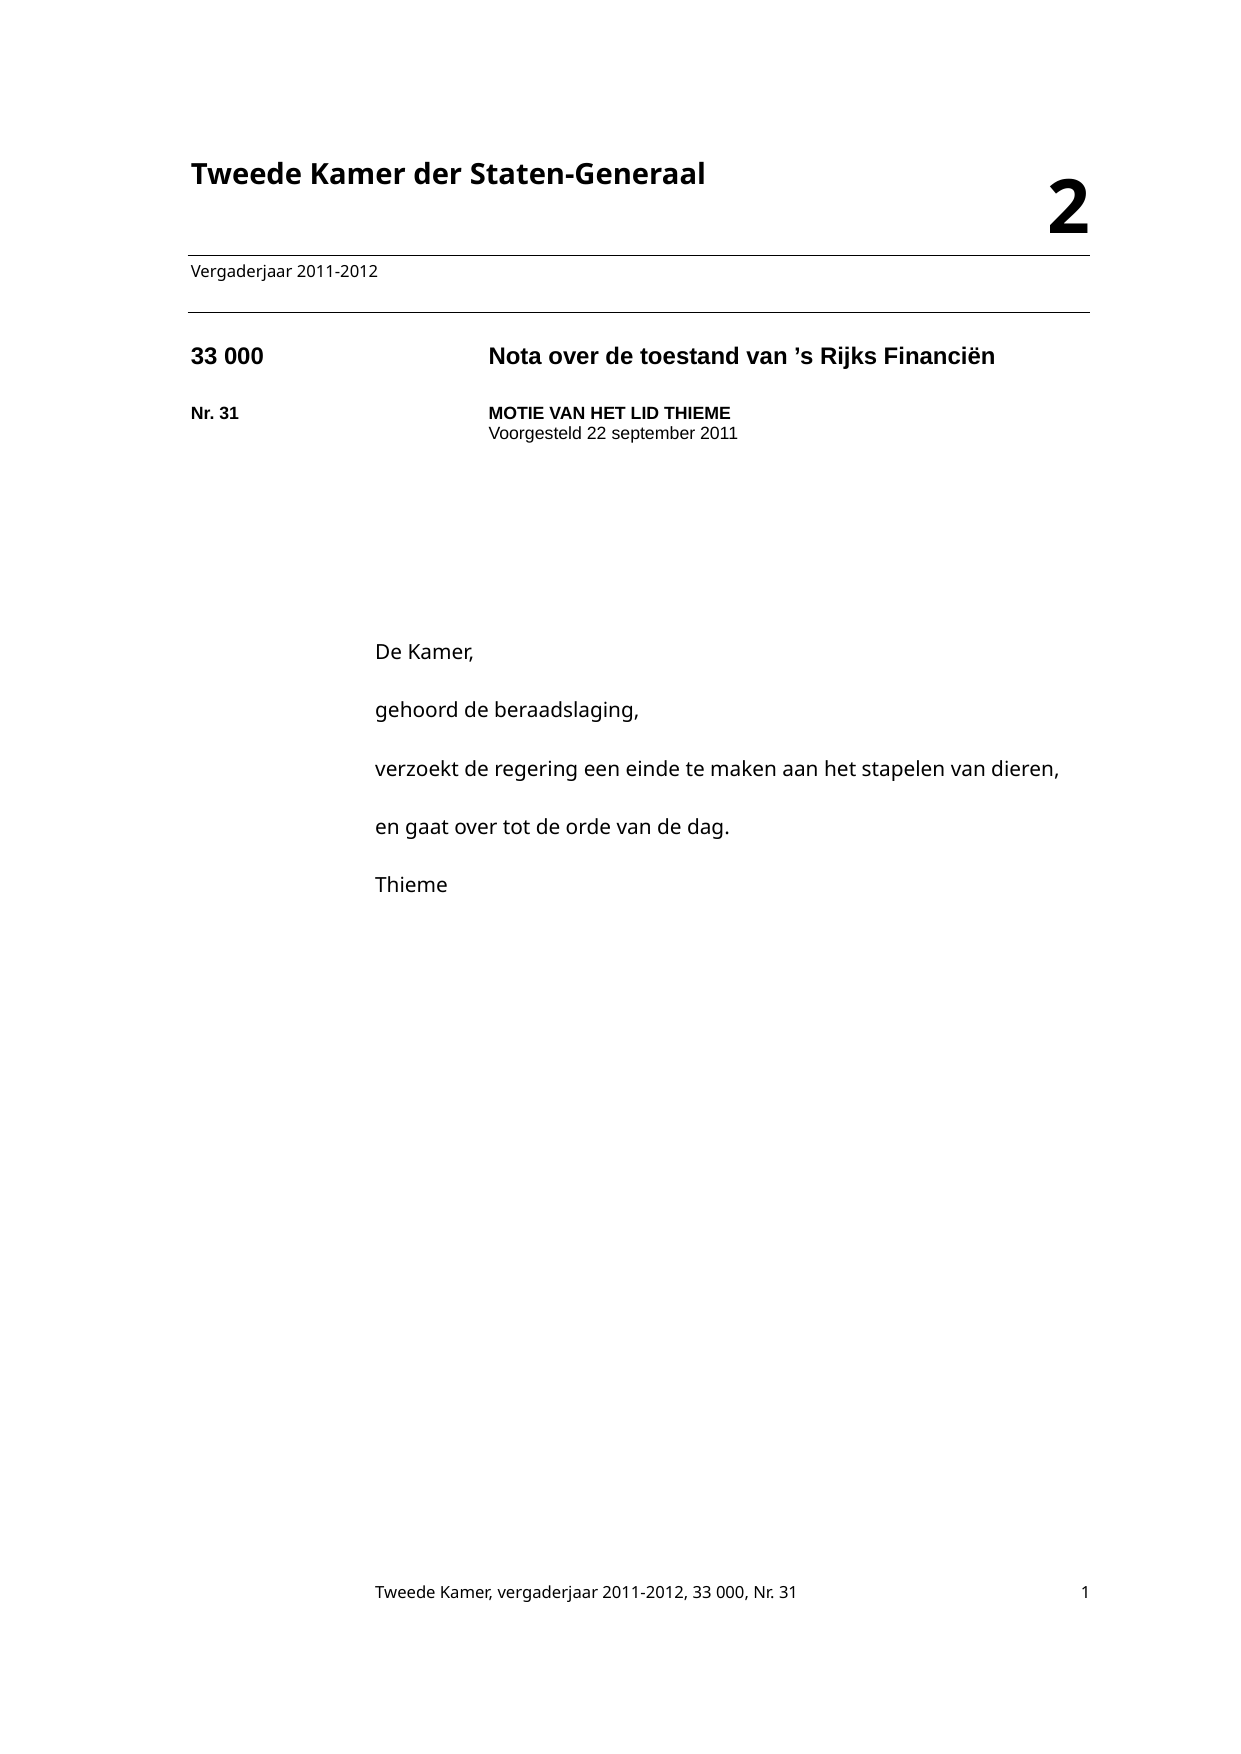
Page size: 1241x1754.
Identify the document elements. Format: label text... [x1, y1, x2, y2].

table_header 2 [910, 150, 1090, 255]
table_cell [485, 256, 1090, 312]
text en gaat over tot de orde van de dag. [375, 812, 1090, 841]
table_header Tweede Kamer der Staten-Generaal [188, 150, 909, 255]
text gehoord de beraadslaging, [375, 695, 1090, 724]
table_cell [485, 313, 1090, 339]
table_cell MOTIE VAN HET LID THIEME Voorgesteld 22 september 2011 [485, 399, 1090, 518]
table_cell 33 000 [188, 339, 485, 399]
table_cell Nota over de toestand van ’s Rijks Financiën [485, 339, 1090, 399]
table_cell Nr. 31 [188, 399, 485, 518]
table_cell [188, 313, 485, 339]
text verzoekt de regering een einde te maken aan het stapelen van dieren, [375, 754, 1090, 782]
text Thieme [375, 871, 1090, 899]
text De Kamer, [375, 637, 1090, 665]
table_cell Vergaderjaar 2011-2012 [188, 256, 485, 312]
